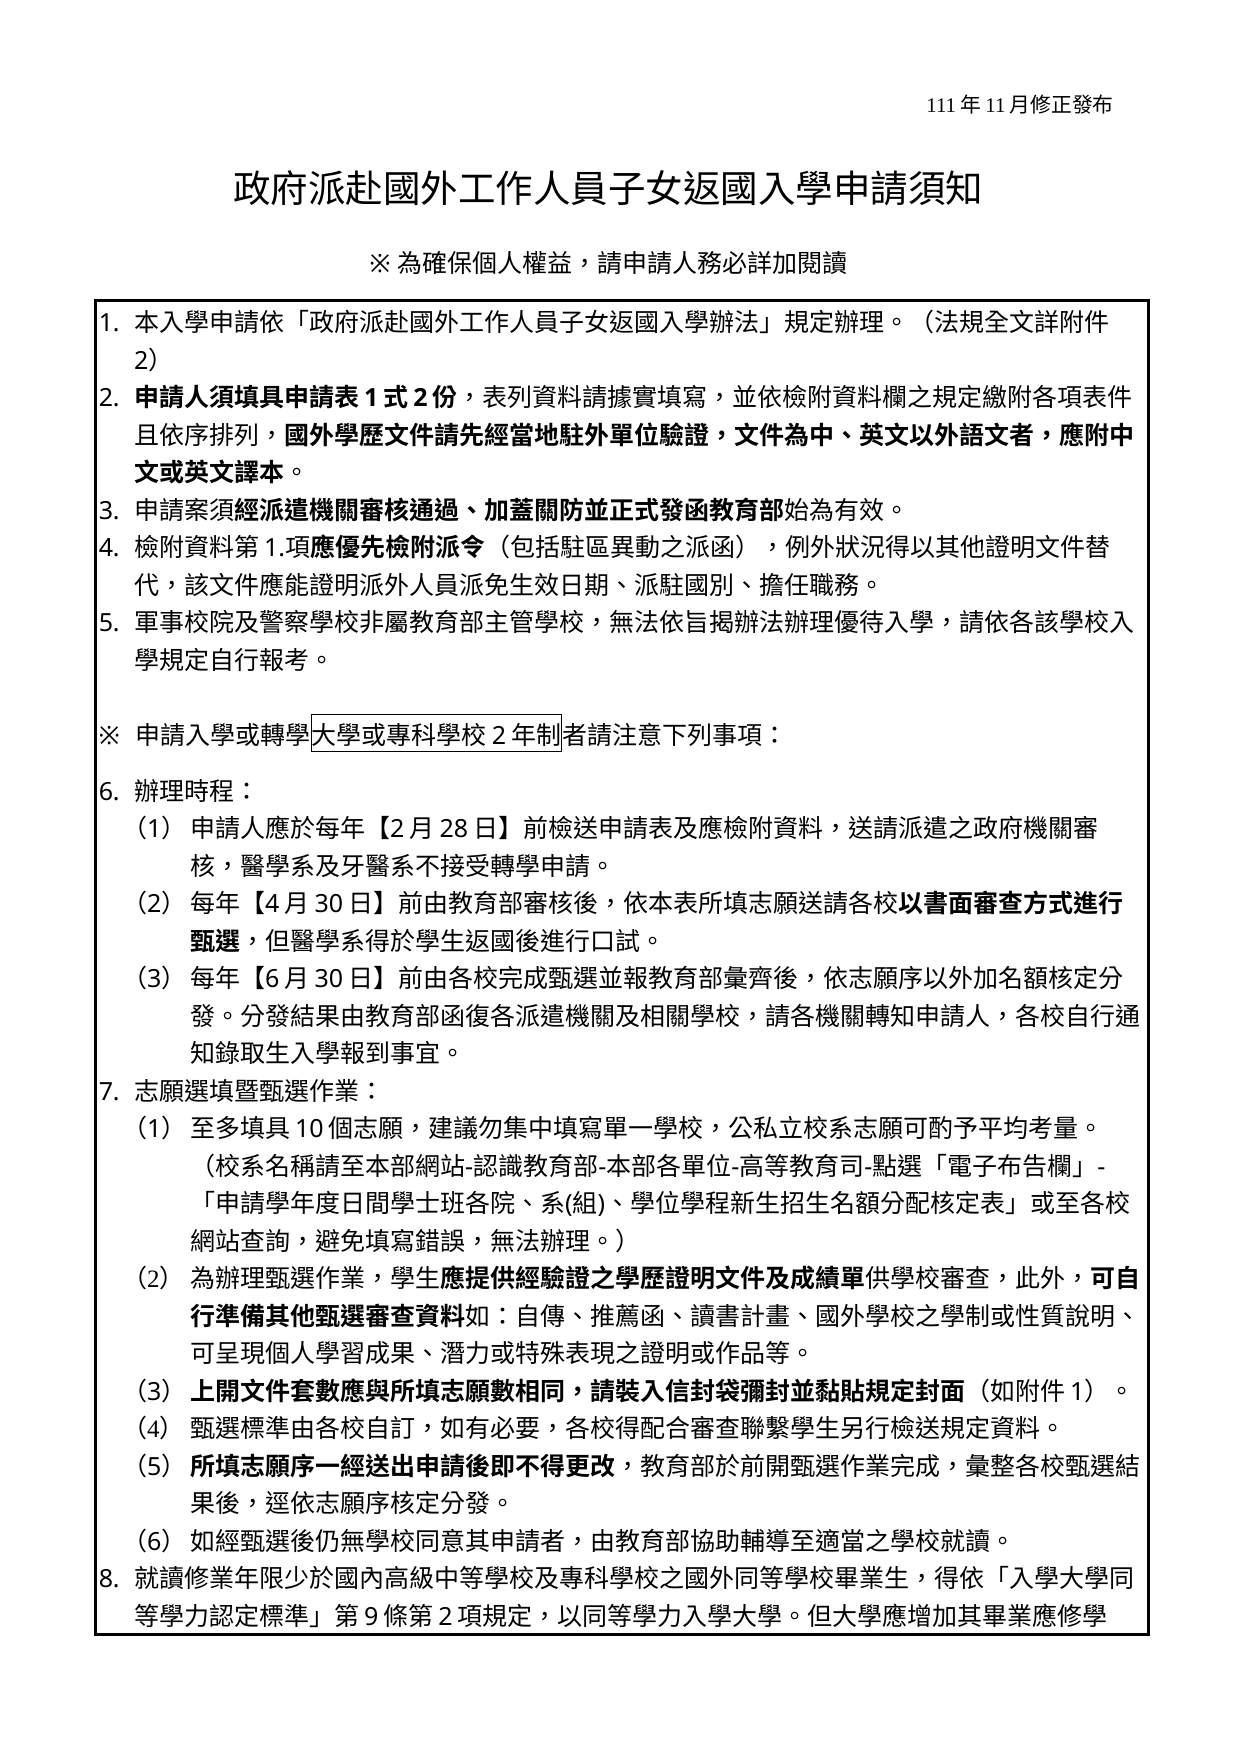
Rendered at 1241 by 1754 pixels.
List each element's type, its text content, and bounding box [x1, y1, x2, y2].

table_header 本入學申請依「政府派赴國外工作人員子女返國入學辦法」規定辦理。（法規全文詳附件2） 申請人須填具申請表1式2份，表列資料請據實填寫，並依檢附資料欄之規定繳附各項表件且依序排列，國外學歷文件請先經當地駐外單位驗證，文件為中、英文以外語文者，應附中文或英文譯本。 申請案須經派遣機關審核通過、加蓋關防並正式發函教育部始為有效。 檢附資料第1.項應優先檢附派令（包括駐區異動之派函），例外狀況得以其他證明文件替代，該文件應能證明派外人員派免生效日期、派駐國別、擔任職務。 軍事校院及警察學校非屬教育部主管學校，無法依旨揭辦法辦理優待入學，請依各該學校入學規定自行報考。 申請入學或轉學大學或專科學校2年制者請注意下列事項： 辦理時程： 申請人應於每年【2月28日】前檢送申請表及應檢附資料，送請派遣之政府機關審核，醫學系及牙醫系不接受轉學申請。 每年【4月30日】前由教育部審核後，依本表所填志願送請各校以書面審查方式進行甄選，但醫學系得於學生返國後進行口試。 每年【6月30日】前由各校完成甄選並報教育部彙齊後，依志願序以外加名額核定分發。分發結果由教育部函復各派遣機關及相關學校，請各機關轉知申請人，各校自行通知錄取生入學報到事宜。 志願選填暨甄選作業： 至多填具10個志願，建議勿集中填寫單一學校，公私立校系志願可酌予平均考量。（校系名稱請至本部網站-認識教育部-本部各單位-高等教育司-點選「電子布告欄」-「申請學年度日間學士班各院、系(組)、學位學程新生招生名額分配核定表」或至各校網站查詢，避免填寫錯誤，無法辦理。） 為辦理甄選作業，學生應提供經驗證之學歷證明文件及成績單供學校審查，此外，可自行準備其他甄選審查資料如：自傳、推薦函、讀書計畫、國外學校之學制或性質說明、可呈現個人學習成果、潛力或特殊表現之證明或作品等。 上開文件套數應與所填志願數相同，請裝入信封袋彌封並黏貼規定封面（如附件1）。 甄選標準由各校自訂，如有必要，各校得配合審查聯繫學生另行檢送規定資料。 所填志願序一經送出申請後即不得更改，教育部於前開甄選作業完成，彙整各校甄選結果後，逕依志願序核定分發。 如經甄選後仍無學校同意其申請者，由教育部協助輔導至適當之學校就讀。 就讀修業年限少於國內高級中等學校及專科學校之國外同等學校畢業生，得依「入學大學同等學力認定標準」第9條第2項規定，以同等學力入學大學。但大學應增加其畢業應修學分，或延長其修業年限。 所填聯絡地址、電話、傳真、E-mail務必清楚完整，以利學校通知甄審或入學相關事宜，如因填寫不清致無法聯繫或逾期，概不負責。 註冊時如發現有偽造、變造、假借、冒用證件或不合入學資格之情事者，取消錄取資格；註冊入學後發現者，取消入學資格；畢業者，追繳已發之畢業證書，並由畢業學校專案報請教育部備查。 申請入學或轉學高中以下學校者請注意下列事項： 如欲申請進入特殊教育班級，仍須依「身心障礙及資賦優異學生鑑定標準」等相關規定，通過直轄市、縣(市)政府特殊教育學生鑑定及就學輔導委員會之鑑定，始得入學。 申請入學或轉學高級中等學校志願選填暨甄選作業： 申請表至多填具5個志願。 除入學申請表(包括志願序)準備一式二份外，其他應檢附文件各準備2份（至少檢附正本1份）。 如經申請分發或輔導入學後，仍無學校同意申請，得由各該主管教育行政機關協助輔導至適當之學校就讀。 依「國民教育法」及其施行細則之規定，學齡兒童入學年齡計算，以入學當年度9月1日滿6歲者，除非另具特殊教育法規定之要件。 [97, 302, 1147, 1633]
text ※ 為確保個人權益，請申請人務必詳加閱讀 [94, 243, 1122, 280]
text 政府派赴國外工作人員子女返國入學申請須知 [94, 149, 1122, 224]
